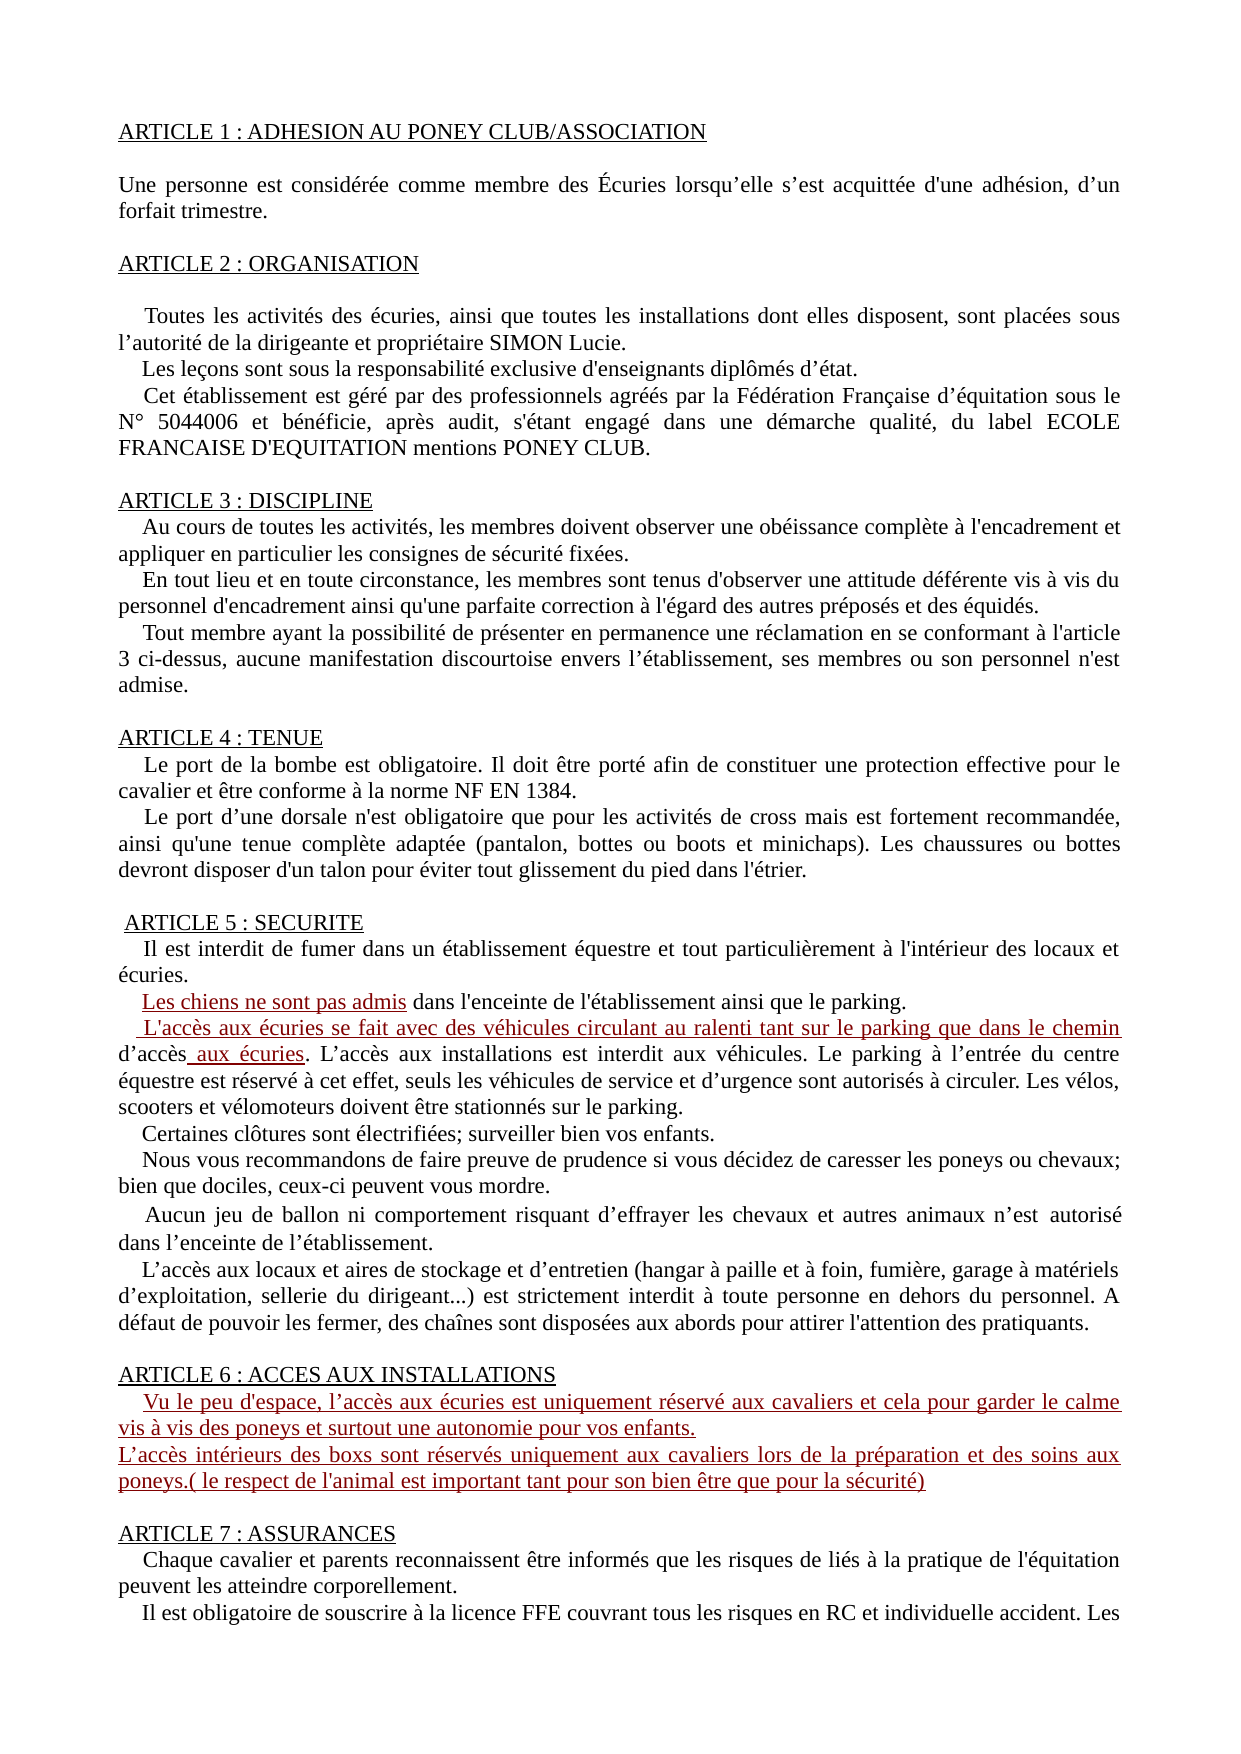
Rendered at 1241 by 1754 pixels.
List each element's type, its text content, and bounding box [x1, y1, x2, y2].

text  Toutes les activités des écuries, ainsi que toutes les installations dont elles disposent, sont placées sous l’autorité de la dirigeante et propriétaire SIMON Lucie. [118, 303, 1122, 355]
text ARTICLE 2 : ORGANISATION [118, 250, 1122, 276]
text  Tout membre ayant la possibilité de présenter en permanence une réclamation en se conformant à l'article 3 ci-dessus, aucune manifestation discourtoise envers l’établissement, ses membres ou son personnel n'est admise. [118, 619, 1122, 698]
text  L’accès aux locaux et aires de stockage et d’entretien (hangar à paille et à foin, fumière, garage à matériels d’exploitation, sellerie du dirigeant...) est strictement interdit à toute personne en dehors du personnel. A défaut de pouvoir les fermer, des chaînes sont disposées aux abords pour attirer l'attention des pratiquants. [118, 1256, 1122, 1335]
text  Il est obligatoire de souscrire à la licence FFE couvrant tous les risques en RC et individuelle accident. Les [118, 1599, 1122, 1625]
text  Au cours de toutes les activités, les membres doivent observer une obéissance complète à l'encadrement et appliquer en particulier les consignes de sécurité fixées. [118, 513, 1122, 566]
text  Vu le peu d'espace, l’accès aux écuries est uniquement réservé aux cavaliers et cela pour garder le calme vis à vis des poneys et surtout une autonomie pour vos enfants. [118, 1388, 1122, 1441]
text  Chaque cavalier et parents reconnaissent être informés que les risques de liés à la pratique de l'équitation peuvent les atteindre corporellement. [118, 1546, 1122, 1599]
text ARTICLE 1 : ADHESION AU PONEY CLUB/ASSOCIATION [118, 118, 1122, 144]
text Une personne est considérée comme membre des Écuries lorsqu’elle s’est acquittée d'une adhésion, d’un forfait trimestre. [118, 171, 1122, 223]
text  Il est interdit de fumer dans un établissement équestre et tout particulièrement à l'intérieur des locaux et écuries. [118, 935, 1122, 988]
text ARTICLE 4 : TENUE [118, 724, 1122, 751]
text ARTICLE 7 : ASSURANCES [118, 1520, 1122, 1546]
text ARTICLE 3 : DISCIPLINE [118, 487, 1122, 513]
text  Aucun jeu de ballon ni comportement risquant d’effrayer les chevaux et autres animaux n’est autorisé dans l’enceinte de l’établissement. [118, 1199, 1122, 1256]
text ARTICLE 6 : ACCES AUX INSTALLATIONS [118, 1362, 1122, 1388]
text  Les leçons sont sous la responsabilité exclusive d'enseignants diplômés d’état. [118, 355, 1122, 382]
text  En tout lieu et en toute circonstance, les membres sont tenus d'observer une attitude déférente vis à vis du personnel d'encadrement ainsi qu'une parfaite correction à l'égard des autres préposés et des équidés. [118, 566, 1122, 619]
text ARTICLE 5 : SECURITE [118, 909, 1122, 935]
text  Cet établissement est géré par des professionnels agréés par la Fédération Française d’équitation sous le N° 5044006 et bénéficie, après audit, s'étant engagé dans une démarche qualité, du label ECOLE FRANCAISE D'EQUITATION mentions PONEY CLUB. [118, 382, 1122, 461]
text  Le port de la bombe est obligatoire. Il doit être porté afin de constituer une protection effective pour le cavalier et être conforme à la norme NF EN 1384. [118, 751, 1122, 803]
text L’accès intérieurs des boxs sont réservés uniquement aux cavaliers lors de la préparation et des soins aux poneys.( le respect de l'animal est important tant pour son bien être que pour la sécurité) [118, 1441, 1122, 1493]
text  Certaines clôtures sont électrifiées; surveiller bien vos enfants. [118, 1119, 1122, 1146]
text  L'accès aux écuries se fait avec des véhicules circulant au ralenti tant sur le parking que dans le chemin d’accès aux écuries. L’accès aux installations est interdit aux véhicules. Le parking à l’entrée du centre équestre est réservé à cet effet, seuls les véhicules de service et d’urgence sont autorisés à circuler. Les vélos, scooters et vélomoteurs doivent être stationnés sur le parking. [118, 1014, 1122, 1119]
text  Les chiens ne sont pas admis dans l'enceinte de l'établissement ainsi que le parking. [118, 988, 1122, 1014]
text  Nous vous recommandons de faire preuve de prudence si vous décidez de caresser les poneys ou chevaux; bien que dociles, ceux-ci peuvent vous mordre. [118, 1146, 1122, 1199]
text  Le port d’une dorsale n'est obligatoire que pour les activités de cross mais est fortement recommandée, ainsi qu'une tenue complète adaptée (pantalon, bottes ou boots et minichaps). Les chaussures ou bottes devront disposer d'un talon pour éviter tout glissement du pied dans l'étrier. [118, 803, 1122, 882]
